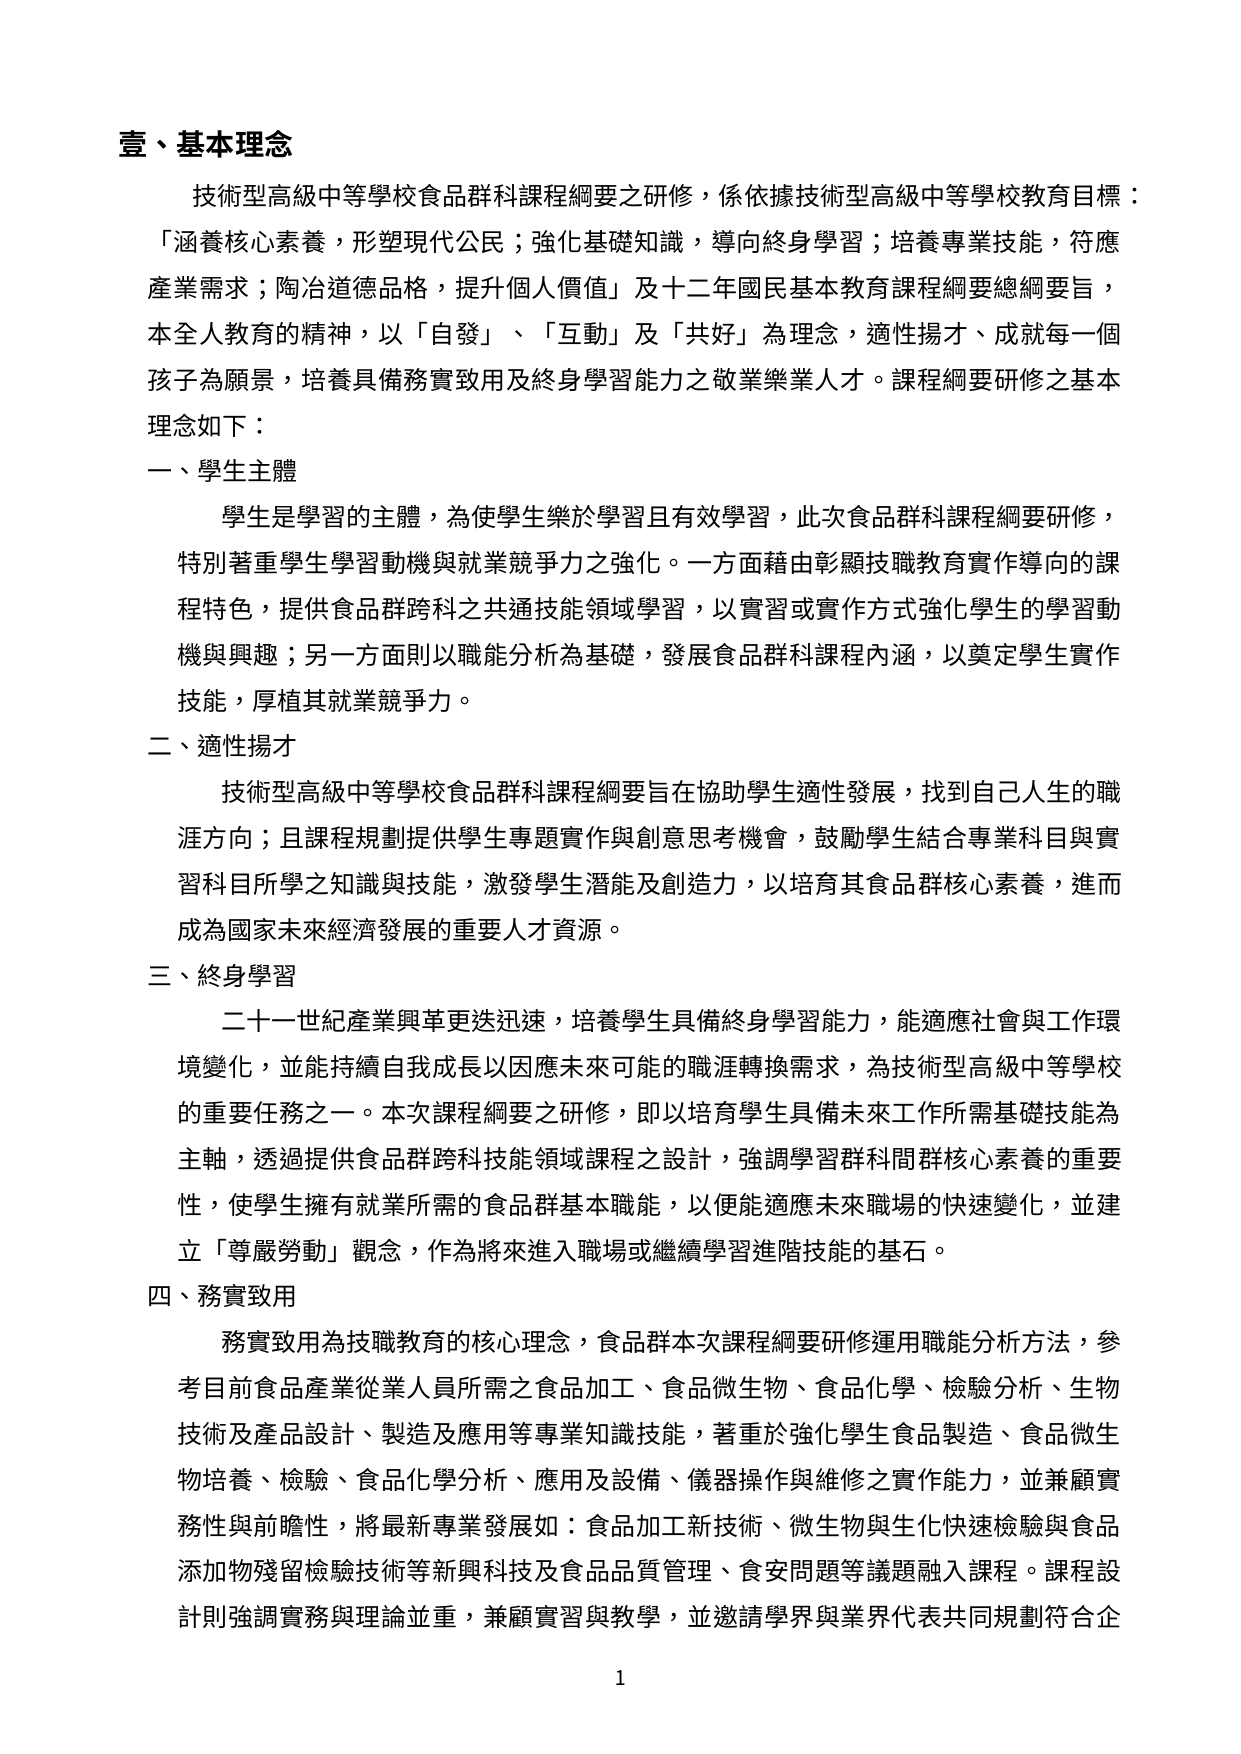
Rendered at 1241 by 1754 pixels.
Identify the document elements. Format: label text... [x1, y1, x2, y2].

text 二十一世紀產業興革更迭迅速，培養學生具備終身學習能力，能適應社會與工作環境變化，並能持續自我成長以因應未來可能的職涯轉換需求，為技術型高級中等學校的重要任務之一。本次課程綱要之研修，即以培育學生具備未來工作所需基礎技能為主軸，透過提供食品群跨科技能領域課程之設計，強調學習群科間群核心素養的重要性，使學生擁有就業所需的食品群基本職能，以便能適應未來職場的快速變化，並建立「尊嚴勞動」觀念，作為將來進入職場或繼續學習進階技能的基石。 [177, 994, 1122, 1269]
text 技術型高級中等學校食品群科課程綱要之研修，係依據技術型高級中等學校教育目標：「涵養核心素養，形塑現代公民；強化基礎知識，導向終身學習；培養專業技能，符應產業需求；陶冶道德品格，提升個人價值」及十二年國民基本教育課程綱要總綱要旨，本全人教育的精神，以「自發」、「互動」及「共好」為理念，適性揚才、成就每一個孩子為願景，培養具備務實致用及終身學習能力之敬業樂業人才。課程綱要研修之基本理念如下： [148, 169, 1122, 444]
text 務實致用為技職教育的核心理念，食品群本次課程綱要研修運用職能分析方法，參考目前食品產業從業人員所需之食品加工、食品微生物、食品化學、檢驗分析、生物技術及產品設計、製造及應用等專業知識技能，著重於強化學生食品製造、食品微生物培養、檢驗、食品化學分析、應用及設備、儀器操作與維修之實作能力，並兼顧實務性與前瞻性，將最新專業發展如：食品加工新技術、微生物與生化快速檢驗與食品添加物殘留檢驗技術等新興科技及食品品質管理、食安問題等議題融入課程。課程設計則強調實務與理論並重，兼顧實習與教學，並邀請學界與業界代表共同規劃符合企 [177, 1315, 1122, 1636]
text 四、務實致用 [148, 1269, 1122, 1315]
text 三、終身學習 [148, 948, 1122, 994]
text 壹、基本理念 [118, 118, 1122, 164]
text 一、學生主體 [148, 444, 1122, 490]
text 學生是學習的主體，為使學生樂於學習且有效學習，此次食品群科課程綱要研修，特別著重學生學習動機與就業競爭力之強化。一方面藉由彰顯技職教育實作導向的課程特色，提供食品群跨科之共通技能領域學習，以實習或實作方式強化學生的學習動機與興趣；另一方面則以職能分析為基礎，發展食品群科課程內涵，以奠定學生實作技能，厚植其就業競爭力。 [177, 490, 1122, 719]
text 技術型高級中等學校食品群科課程綱要旨在協助學生適性發展，找到自己人生的職涯方向；且課程規劃提供學生專題實作與創意思考機會，鼓勵學生結合專業科目與實習科目所學之知識與技能，激發學生潛能及創造力，以培育其食品群核心素養，進而成為國家未來經濟發展的重要人才資源。 [177, 765, 1122, 948]
text 二、適性揚才 [148, 719, 1122, 765]
